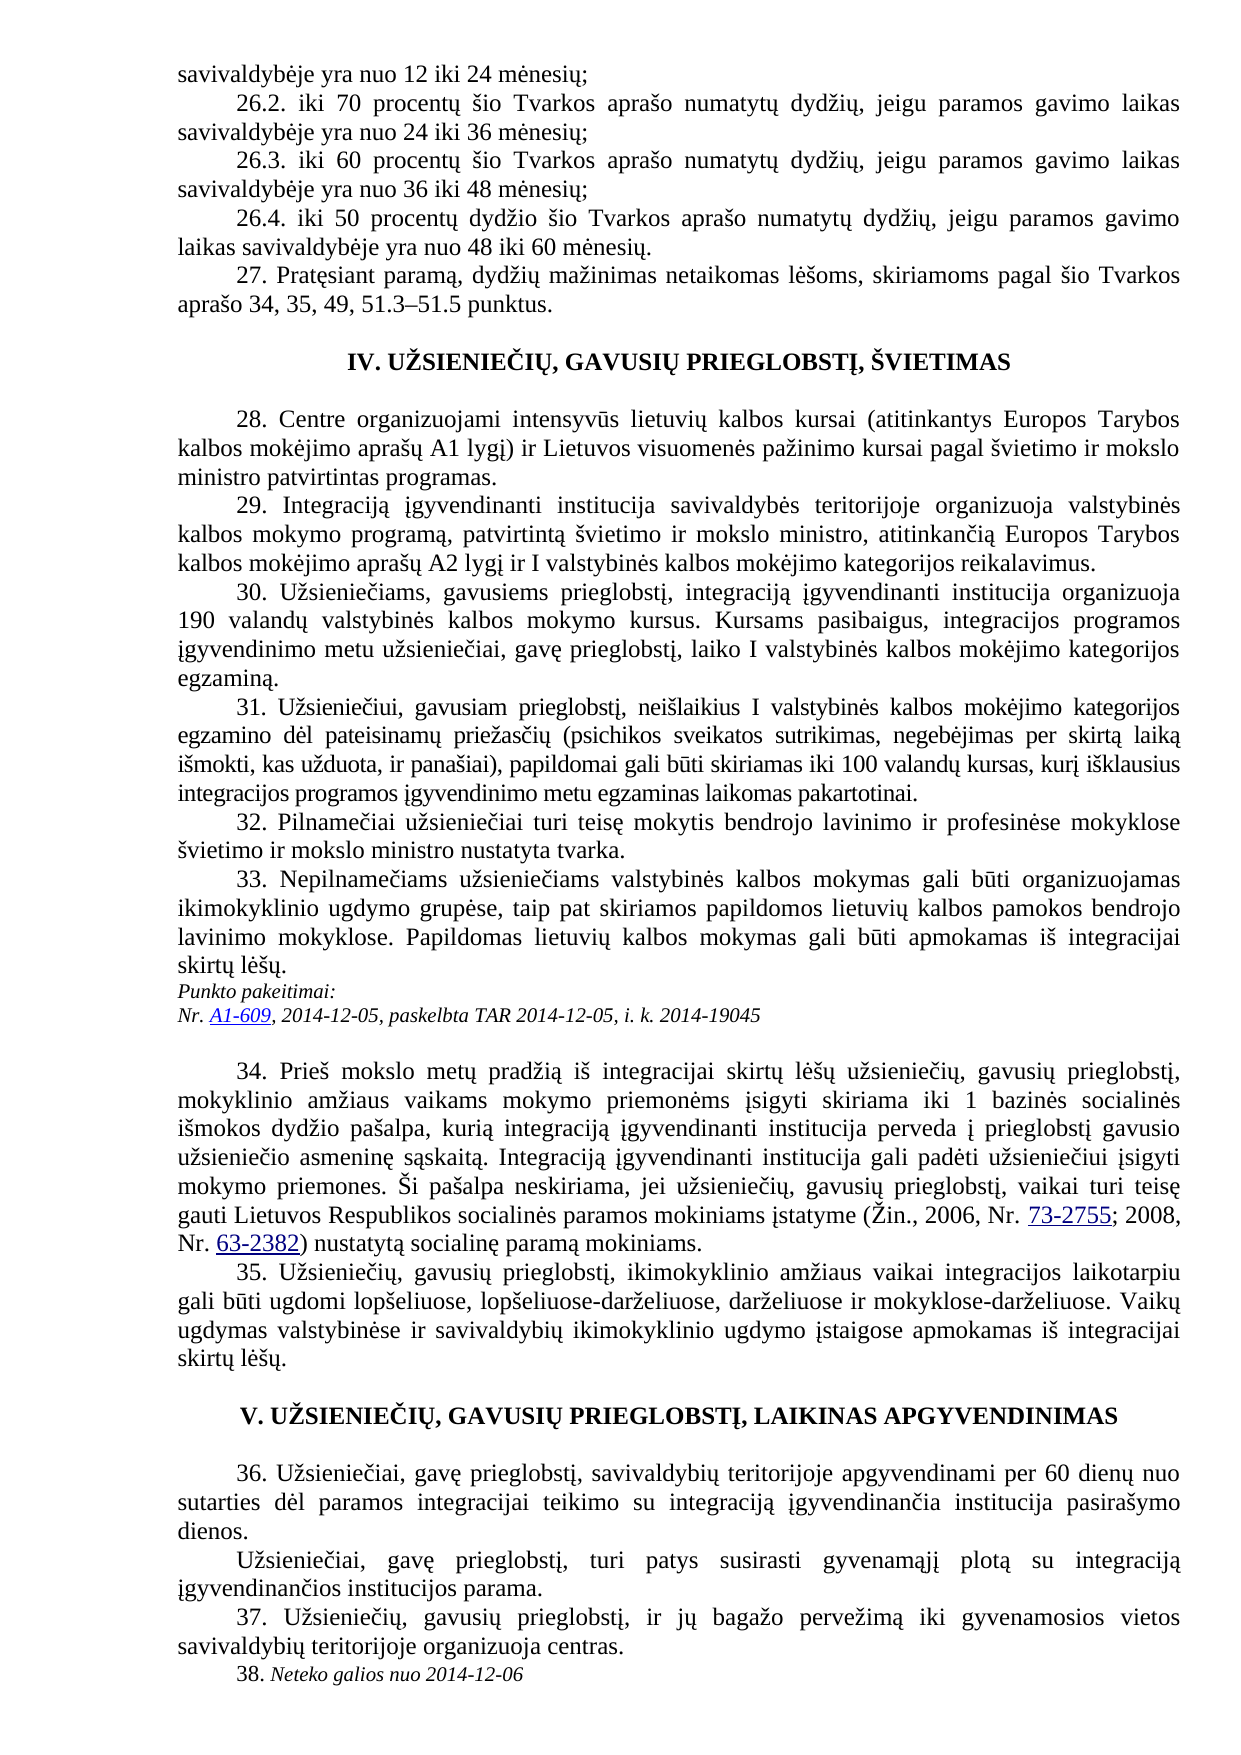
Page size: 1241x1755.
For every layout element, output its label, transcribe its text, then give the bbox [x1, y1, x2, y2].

text 36. Užsieniečiai, gavę prieglobstį, savivaldybių teritorijoje apgyvendinami per 60 dienų nuo sutarties dėl paramos integracijai teikimo su integraciją įgyvendinančia institucija pasirašymo dienos. [177, 1458, 1181, 1545]
text 26.4. iki 50 procentų dydžio šio Tvarkos aprašo numatytų dydžių, jeigu paramos gavimo laikas savivaldybėje yra nuo 48 iki 60 mėnesių. [177, 203, 1181, 260]
text 26.3. iki 60 procentų šio Tvarkos aprašo numatytų dydžių, jeigu paramos gavimo laikas savivaldybėje yra nuo 36 iki 48 mėnesių; [177, 145, 1181, 203]
text Punkto pakeitimai: [177, 979, 1181, 1003]
text 38. Neteko galios nuo 2014-12-06 [177, 1660, 1181, 1686]
text 32. Pilnamečiai užsieniečiai turi teisę mokytis bendrojo lavinimo ir profesinėse mokyklose švietimo ir mokslo ministro nustatyta tvarka. [177, 807, 1181, 864]
text 34. Prieš mokslo metų pradžią iš integracijai skirtų lėšų užsieniečių, gavusių prieglobstį, mokyklinio amžiaus vaikams mokymo priemonėms įsigyti skiriama iki 1 bazinės socialinės išmokos dydžio pašalpa, kurią integraciją įgyvendinanti institucija perveda į prieglobstį gavusio užsieniečio asmeninę sąskaitą. Integraciją įgyvendinanti institucija gali padėti užsieniečiui įsigyti mokymo priemones. Ši pašalpa neskiriama, jei užsieniečių, gavusių prieglobstį, vaikai turi teisę gauti Lietuvos Respublikos socialinės paramos mokiniams įstatyme (Žin., 2006, Nr. 73-2755; 2008, Nr. 63-2382) nustatytą socialinę paramą mokiniams. [177, 1056, 1181, 1257]
text 28. Centre organizuojami intensyvūs lietuvių kalbos kursai (atitinkantys Europos Tarybos kalbos mokėjimo aprašų A1 lygį) ir Lietuvos visuomenės pažinimo kursai pagal švietimo ir mokslo ministro patvirtintas programas. [177, 404, 1181, 490]
text IV. UŽSIENIEČIŲ, GAVUSIŲ PRIEGLOBSTĮ, ŠVIETIMAS [177, 347, 1181, 375]
text 29. Integraciją įgyvendinanti institucija savivaldybės teritorijoje organizuoja valstybinės kalbos mokymo programą, patvirtintą švietimo ir mokslo ministro, atitinkančią Europos Tarybos kalbos mokėjimo aprašų A2 lygį ir I valstybinės kalbos mokėjimo kategorijos reikalavimus. [177, 490, 1181, 577]
text Užsieniečiai, gavę prieglobstį, turi patys susirasti gyvenamąjį plotą su integraciją įgyvendinančios institucijos parama. [177, 1545, 1181, 1602]
text V. UŽSIENIEČIŲ, GAVUSIŲ PRIEGLOBSTĮ, LAIKINAS APGYVENDINIMAS [177, 1401, 1181, 1430]
text 31. Užsieniečiui, gavusiam prieglobstį, neišlaikius I valstybinės kalbos mokėjimo kategorijos egzamino dėl pateisinamų priežasčių (psichikos sveikatos sutrikimas, negebėjimas per skirtą laiką išmokti, kas užduota, ir panašiai), papildomai gali būti skiriamas iki 100 valandų kursas, kurį išklausius integracijos programos įgyvendinimo metu egzaminas laikomas pakartotinai. [177, 692, 1181, 807]
text Nr. A1-609, 2014-12-05, paskelbta TAR 2014-12-05, i. k. 2014-19045 [177, 1003, 1181, 1027]
text 33. Nepilnamečiams užsieniečiams valstybinės kalbos mokymas gali būti organizuojamas ikimokyklinio ugdymo grupėse, taip pat skiriamos papildomos lietuvių kalbos pamokos bendrojo lavinimo mokyklose. Papildomas lietuvių kalbos mokymas gali būti apmokamas iš integracijai skirtų lėšų. [177, 864, 1181, 979]
text 27. Pratęsiant paramą, dydžių mažinimas netaikomas lėšoms, skiriamoms pagal šio Tvarkos aprašo 34, 35, 49, 51.3–51.5 punktus. [177, 260, 1181, 318]
text 30. Užsieniečiams, gavusiems prieglobstį, integraciją įgyvendinanti institucija organizuoja 190 valandų valstybinės kalbos mokymo kursus. Kursams pasibaigus, integracijos programos įgyvendinimo metu užsieniečiai, gavę prieglobstį, laiko I valstybinės kalbos mokėjimo kategorijos egzaminą. [177, 577, 1181, 692]
text 26.2. iki 70 procentų šio Tvarkos aprašo numatytų dydžių, jeigu paramos gavimo laikas savivaldybėje yra nuo 24 iki 36 mėnesių; [177, 88, 1181, 145]
text 35. Užsieniečių, gavusių prieglobstį, ikimokyklinio amžiaus vaikai integracijos laikotarpiu gali būti ugdomi lopšeliuose, lopšeliuose-darželiuose, darželiuose ir mokyklose-darželiuose. Vaikų ugdymas valstybinėse ir savivaldybių ikimokyklinio ugdymo įstaigose apmokamas iš integracijai skirtų lėšų. [177, 1257, 1181, 1372]
text 37. Užsieniečių, gavusių prieglobstį, ir jų bagažo pervežimą iki gyvenamosios vietos savivaldybių teritorijoje organizuoja centras. [177, 1602, 1181, 1660]
text savivaldybėje yra nuo 12 iki 24 mėnesių; [177, 59, 1181, 88]
